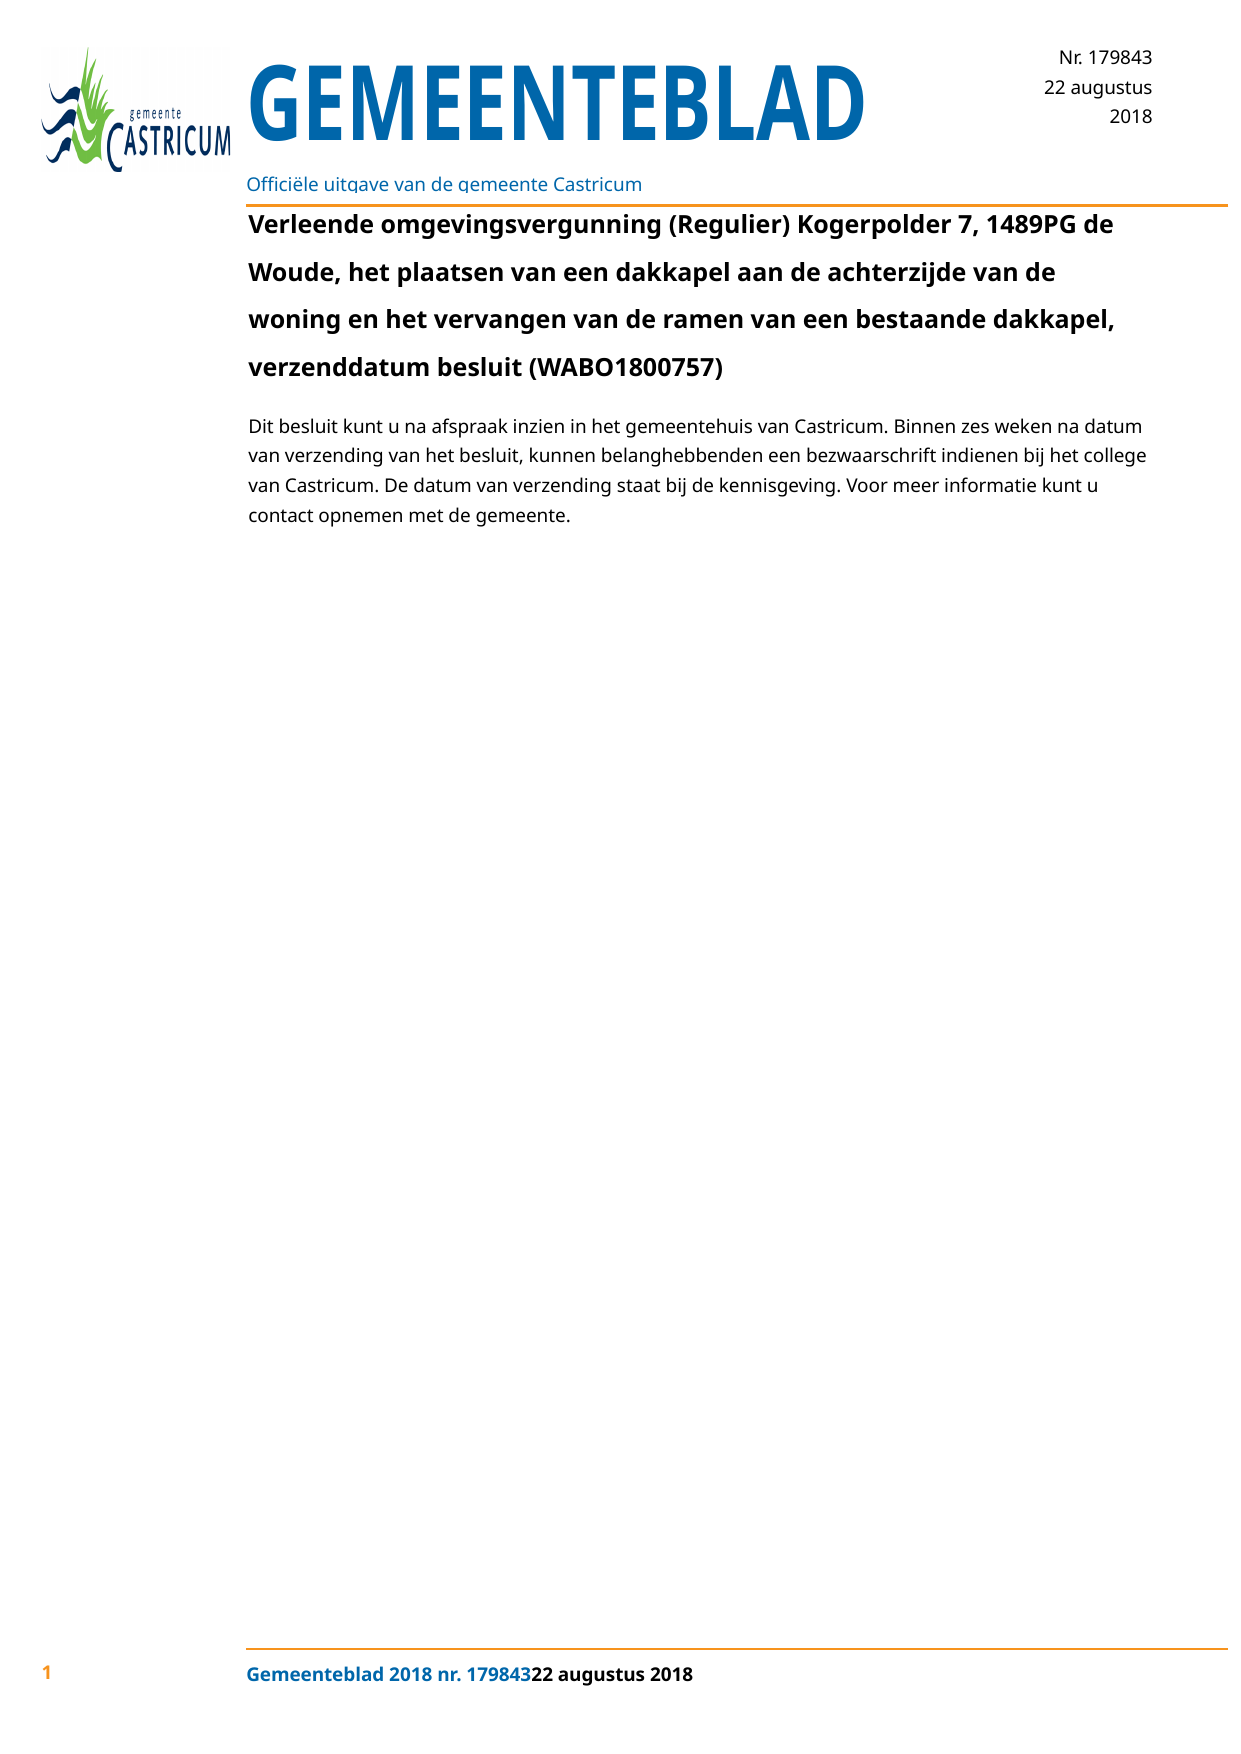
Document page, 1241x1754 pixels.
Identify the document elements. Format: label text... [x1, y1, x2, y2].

text Dit besluit kunt u na afspraak inzien in het gemeentehuis van Castricum. Binnen zes weken na datum van verzending van het besluit, kunnen belanghebbenden een bezwaarschrift indienen bij het college van Castricum. De datum van verzending staat bij de kennisgeving. Voor meer informatie kunt u contact opnemen met de gemeente. [248, 413, 1152, 528]
text Verleende omgevingsvergunning (Regulier) Kogerpolder 7, 1489PG de Woude, het plaatsen van een dakkapel aan de achterzijde van de woning en het vervangen van de ramen van een bestaande dakkapel, verzenddatum besluit (WABO1800757) [248, 207, 1152, 384]
picture [41, 47, 231, 172]
